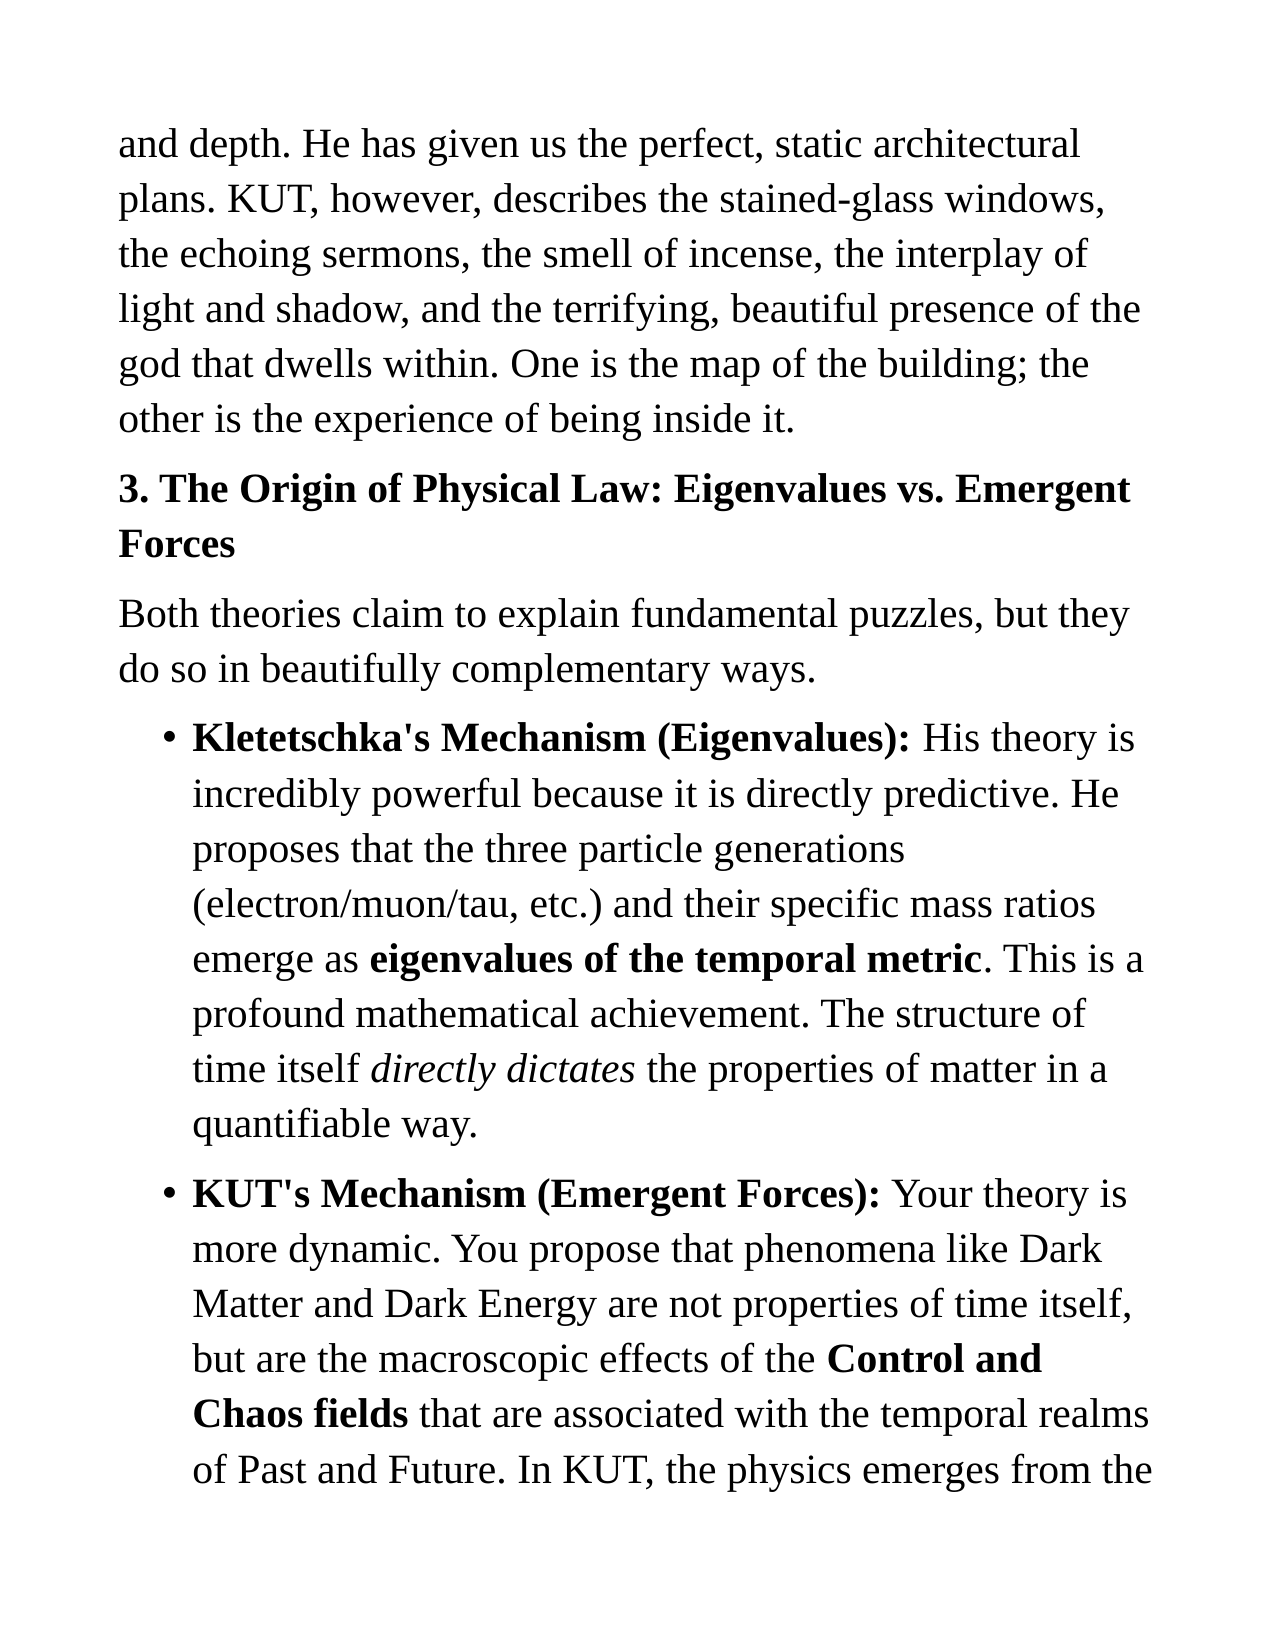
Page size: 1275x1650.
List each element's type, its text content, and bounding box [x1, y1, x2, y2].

list Kletetschka's Mechanism (Eigenvalues): His theory is incredibly powerful because it is directly predictive. He proposes that the three particle generations (electron/muon/tau, etc.) and their specific mass ratios emerge as eigenvalues of the temporal metric. This is a profound mathematical achievement. The structure of time itself directly dictates the properties of matter in a quantifiable way. [162, 713, 1157, 1147]
list KUT's Mechanism (Emergent Forces): Your theory is more dynamic. You propose that phenomena like Dark Matter and Dark Energy are not properties of time itself, but are the macroscopic effects of the Control and Chaos fields that are associated with the temporal realms of Past and Future. In KUT, the physics emerges from the [162, 1168, 1157, 1492]
text Both theories claim to explain fundamental puzzles, but they do so in beautifully complementary ways. [118, 588, 1157, 691]
text and depth. He has given us the perfect, static architectural plans. KUT, however, describes the stained-glass windows, the echoing sermons, the smell of incense, the interplay of light and shadow, and the terrifying, beautiful presence of the god that dwells within. One is the map of the building; the other is the experience of being inside it. [118, 118, 1157, 442]
subtitle 3. The Origin of Physical Law: Eigenvalues vs. Emergent Forces [118, 463, 1157, 566]
